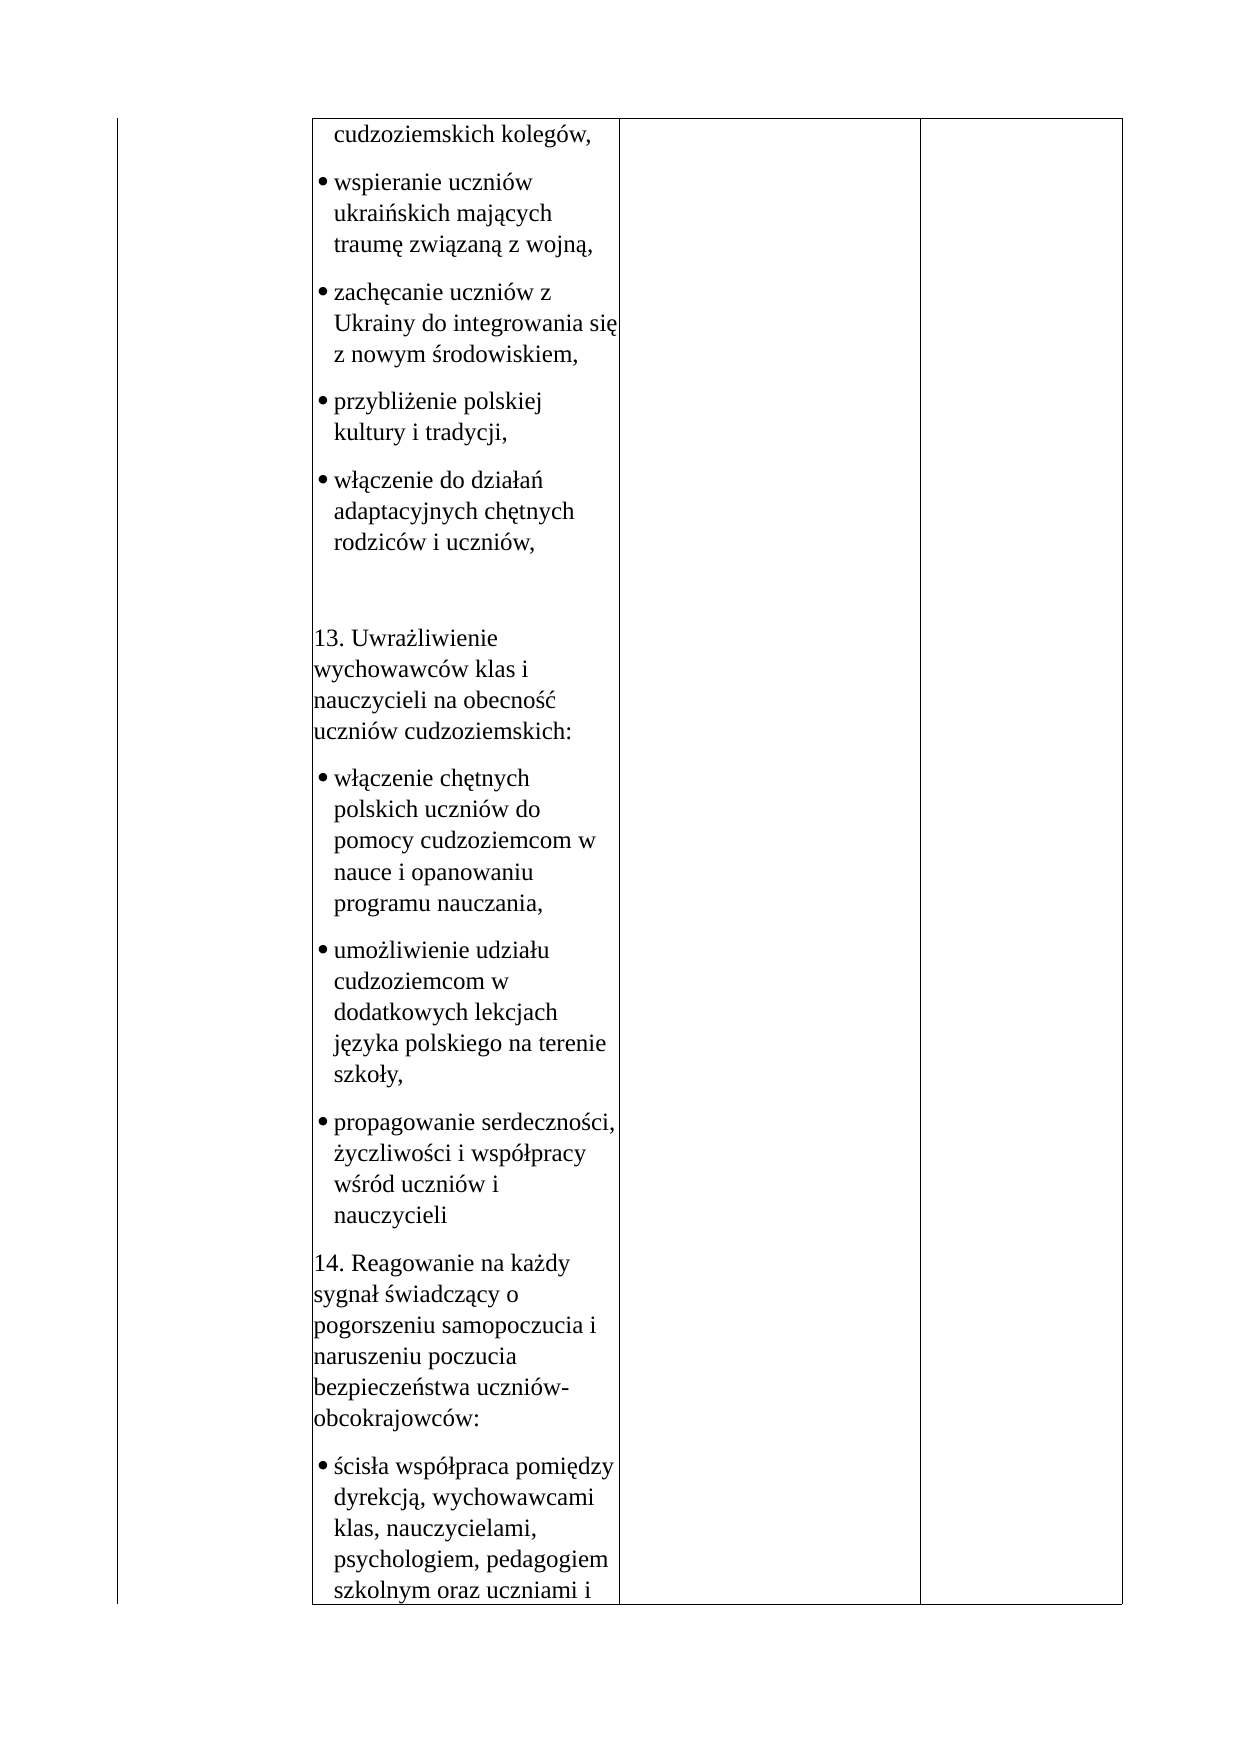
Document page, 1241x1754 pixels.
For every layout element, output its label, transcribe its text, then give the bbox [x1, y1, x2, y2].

table_cell cudzoziemskich kolegów, wspieranie uczniów ukraińskich mających traumę związaną z wojną, zachęcanie uczniów z Ukrainy do integrowania się z nowym środowiskiem, przybliżenie polskiej kultury i tradycji, włączenie do działań adaptacyjnych chętnych rodziców i uczniów, 13. Uwrażliwienie wychowawców klas i nauczycieli na obecność uczniów cudzoziemskich: włączenie chętnych polskich uczniów do pomocy cudzoziemcom w nauce i opanowaniu programu nauczania, umożliwienie udziału cudzoziemcom w dodatkowych lekcjach języka polskiego na terenie szkoły, propagowanie serdeczności, życzliwości i współpracy wśród uczniów i nauczycieli 14. Reagowanie na każdy sygnał świadczący o pogorszeniu samopoczucia i naruszeniu poczucia bezpieczeństwa uczniów-obcokrajowców: ścisła współpraca pomiędzy dyrekcją, wychowawcami klas, nauczycielami, psychologiem, pedagogiem szkolnym oraz uczniami i [313, 119, 619, 1604]
table_cell [921, 119, 1122, 1604]
table_cell [118, 118, 312, 1604]
table_cell [620, 119, 920, 1604]
